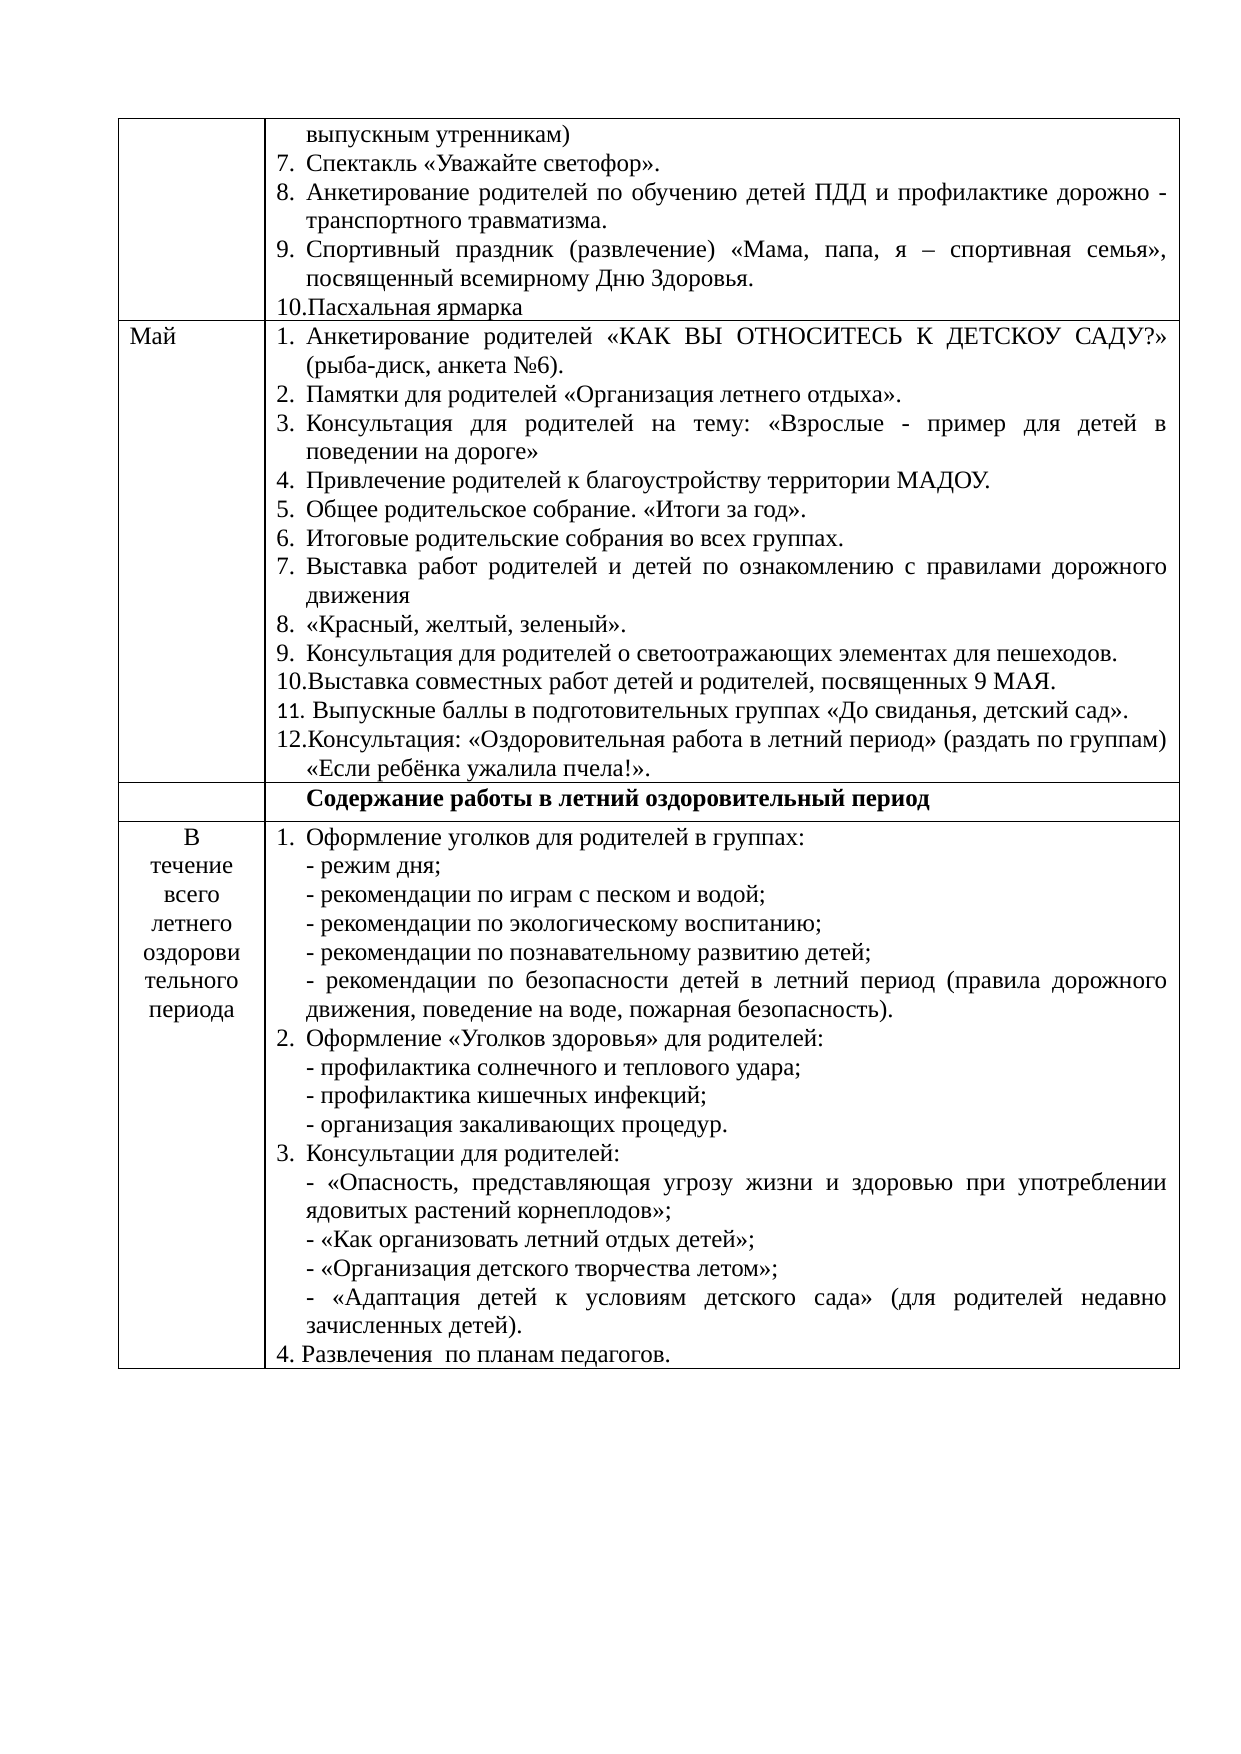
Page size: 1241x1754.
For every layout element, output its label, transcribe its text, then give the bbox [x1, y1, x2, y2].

table_cell [119, 119, 264, 320]
table_cell выпускным утренникам) Спектакль «Уважайте светофор». Анкетирование родителей по обучению детей ПДД и профилактике дорожно - транспортного травматизма. Спортивный праздник (развлечение) «Мама, папа, я – спортивная семья», посвященный всемирному Дню Здоровья. Пасхальная ярмарка [266, 119, 1179, 320]
table_cell В течение всего летнего оздоровительного периода [119, 822, 264, 1368]
table_cell Оформление уголков для родителей в группах: - режим дня; - рекомендации по играм с песком и водой; - рекомендации по экологическому воспитанию; - рекомендации по познавательному развитию детей; - рекомендации по безопасности детей в летний период (правила дорожного движения, поведение на воде, пожарная безопасность). Оформление «Уголков здоровья» для родителей: - профилактика солнечного и теплового удара; - профилактика кишечных инфекций; - организация закаливающих процедур. Консультации для родителей: - «Опасность, представляющая угрозу жизни и здоровью при употреблении ядовитых растений корнеплодов»; - «Как организовать летний отдых детей»; - «Организация детского творчества летом»; - «Адаптация детей к условиям детского сада» (для родителей недавно зачисленных детей). 4. Развлечения по планам педагогов. [266, 822, 1179, 1368]
table_cell Содержание работы в летний оздоровительный период [266, 783, 1179, 821]
table_cell Анкетирование родителей «КАК ВЫ ОТНОСИТЕСЬ К ДЕТСКОУ САДУ?» (рыба-диск, анкета №6). Памятки для родителей «Организация летнего отдыха». Консультация для родителей на тему: «Взрослые - пример для детей в поведении на дороге» Привлечение родителей к благоустройству территории МАДОУ. Общее родительское собрание. «Итоги за год». Итоговые родительские собрания во всех группах. Выставка работ родителей и детей по ознакомлению с правилами дорожного движения «Красный, желтый, зеленый». Консультация для родителей о светоотражающих элементах для пешеходов. Выставка совместных работ детей и родителей, посвященных 9 МАЯ. Выпускные баллы в подготовительных группах «До свиданья, детский сад». Консультация: «Оздоровительная работа в летний период» (раздать по группам) «Если ребёнка ужалила пчела!». [266, 321, 1179, 782]
table_cell [119, 783, 264, 821]
table_cell Май [119, 321, 264, 782]
